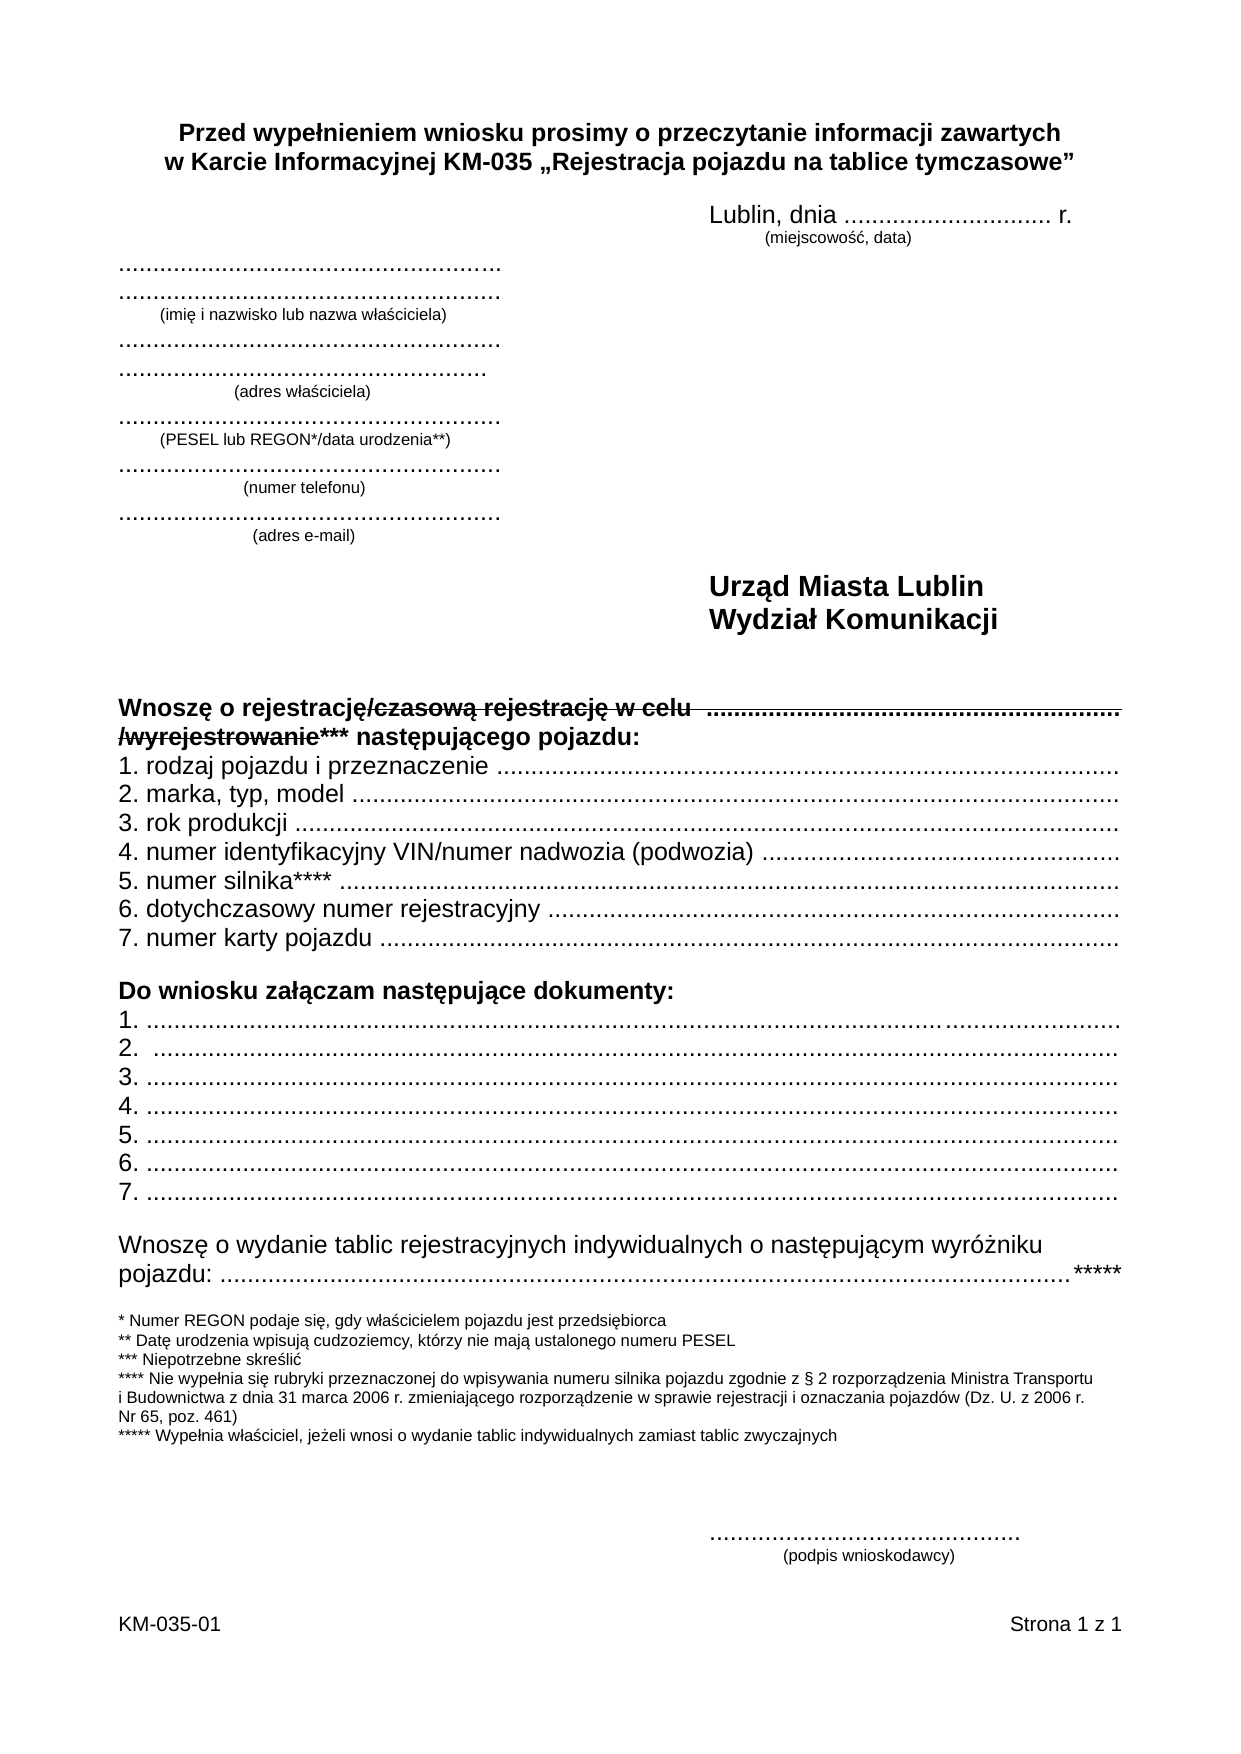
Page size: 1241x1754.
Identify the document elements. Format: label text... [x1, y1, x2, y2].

text (adres e-mail) [118, 525, 1122, 544]
text ............................................. [118, 1517, 1122, 1546]
text (numer telefonu) [118, 477, 1122, 497]
text (adres właściciela) [118, 382, 1122, 401]
text **** Nie wypełnia się rubryki przeznaczonej do wpisywania numeru silnika pojazdu zgodnie z § 2 rozporządzenia Ministra Transportu i Budownictwa z dnia 31 marca 2006 r. zmieniającego rozporządzenie w sprawie rejestracji i oznaczania pojazdów (Dz. U. z 2006 r. Nr 65, poz. 461) [118, 1369, 1122, 1426]
text 4. numer identyfikacyjny VIN/numer nadwozia (podwozia) [118, 837, 1122, 866]
text Wnoszę o wydanie tablic rejestracyjnych indywidualnych o następującym wyróżniku pojazdu: ***** [118, 1230, 1122, 1287]
text ... [118, 247, 1122, 276]
text ** Datę urodzenia wpisują cudzoziemcy, którzy nie mają ustalonego numeru PESEL [118, 1330, 1122, 1349]
text Wnoszę o rejestrację/czasową rejestrację w celu [118, 693, 1122, 722]
text (miejscowość, data) [118, 228, 1122, 247]
text Wydział Komunikacji [118, 602, 1122, 636]
text ***** Wypełnia właściciel, jeżeli wnosi o wydanie tablic indywidualnych zamiast tablic zwyczajnych [118, 1426, 1122, 1445]
text 2. marka, typ, model [118, 779, 1122, 808]
text 5. numer silnika**** [118, 866, 1122, 894]
text *** Niepotrzebne skreślić [118, 1349, 1122, 1369]
text 3. rok produkcji [118, 808, 1122, 837]
text 2. [118, 1033, 1122, 1062]
text (PESEL lub REGON*/data urodzenia**) [118, 429, 1122, 449]
text 7. numer karty pojazdu [118, 923, 1122, 952]
text 1. rodzaj pojazdu i przeznaczenie [118, 751, 1122, 779]
text (podpis wnioskodawcy) [118, 1546, 1122, 1565]
text 6. [118, 1148, 1122, 1177]
text /wyrejestrowanie*** następującego pojazdu: [118, 722, 1122, 751]
text Urząd Miasta Lublin [118, 568, 1122, 602]
text Przed wypełnieniem wniosku prosimy o przeczytanie informacji zawartych [118, 118, 1122, 147]
text (imię i nazwisko lub nazwa właściciela) [118, 305, 1122, 324]
text 3. [118, 1062, 1122, 1091]
text 7. [118, 1177, 1122, 1206]
text 4. . [118, 1091, 1122, 1119]
text Do wniosku załączam następujące dokumenty: [118, 976, 1122, 1004]
text Lublin, dnia .............................. r. [118, 199, 1122, 228]
text 1. [118, 1004, 1122, 1033]
text w Karcie Informacyjnej KM-035 „Rejestracja pojazdu na tablice tymczasowe” [118, 147, 1122, 176]
text 6. dotychczasowy numer rejestracyjny [118, 894, 1122, 923]
text 5. [118, 1119, 1122, 1148]
text * Numer REGON podaje się, gdy właścicielem pojazdu jest przedsiębiorca [118, 1311, 1122, 1330]
